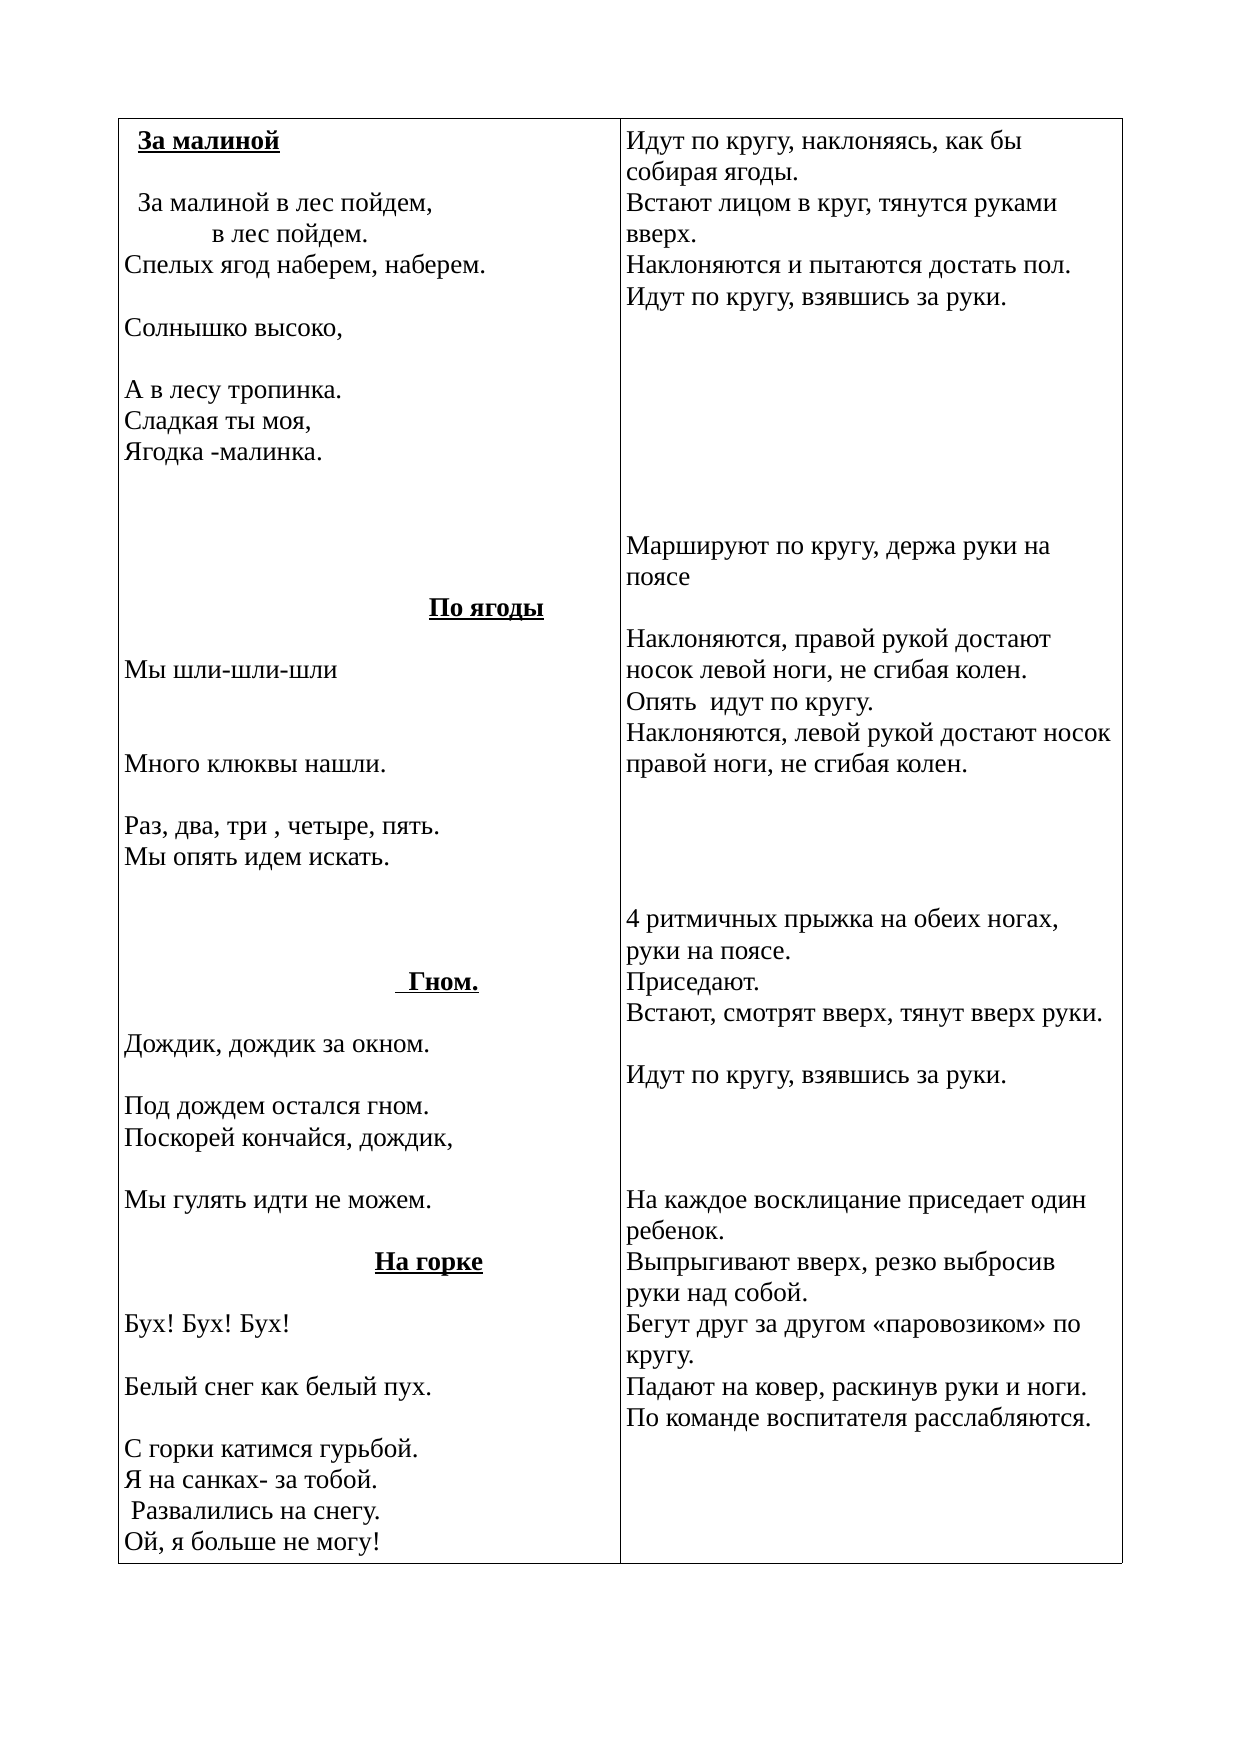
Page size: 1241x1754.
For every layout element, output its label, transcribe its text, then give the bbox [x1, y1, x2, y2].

table_header Идут по кругу, наклоняясь, как бы собирая ягоды. Встают лицом в круг, тянутся руками вверх. Наклоняются и пытаются достать пол. Идут по кругу, взявшись за руки. Маршируют по кругу, держа руки на поясе Наклоняются, правой рукой достают носок левой ноги, не сгибая колен. Опять идут по кругу. Наклоняются, левой рукой достают носок правой ноги, не сгибая колен. 4 ритмичных прыжка на обеих ногах, руки на поясе. Приседают. Встают, смотрят вверх, тянут вверх руки. Идут по кругу, взявшись за руки. На каждое восклицание приседает один ребенок. Выпрыгивают вверх, резко выбросив руки над собой. Бегут друг за другом «паровозиком» по кругу. Падают на ковер, раскинув руки и ноги. По команде воспитателя расслабляются. [621, 119, 1122, 1562]
table_header За малиной За малиной в лес пойдем, в лес пойдем. Спелых ягод наберем, наберем. Солнышко высоко, А в лесу тропинка. Сладкая ты моя, Ягодка -малинка. По ягоды Мы шли-шли-шли Много клюквы нашли. Раз, два, три , четыре, пять. Мы опять идем искать. Гном. Дождик, дождик за окном. Под дождем остался гном. Поскорей кончайся, дождик, Мы гулять идти не можем. На горке Бух! Бух! Бух! Белый снег как белый пух. С горки катимся гурьбой. Я на санках- за тобой. Развалились на снегу. Ой, я больше не могу! [119, 119, 620, 1562]
